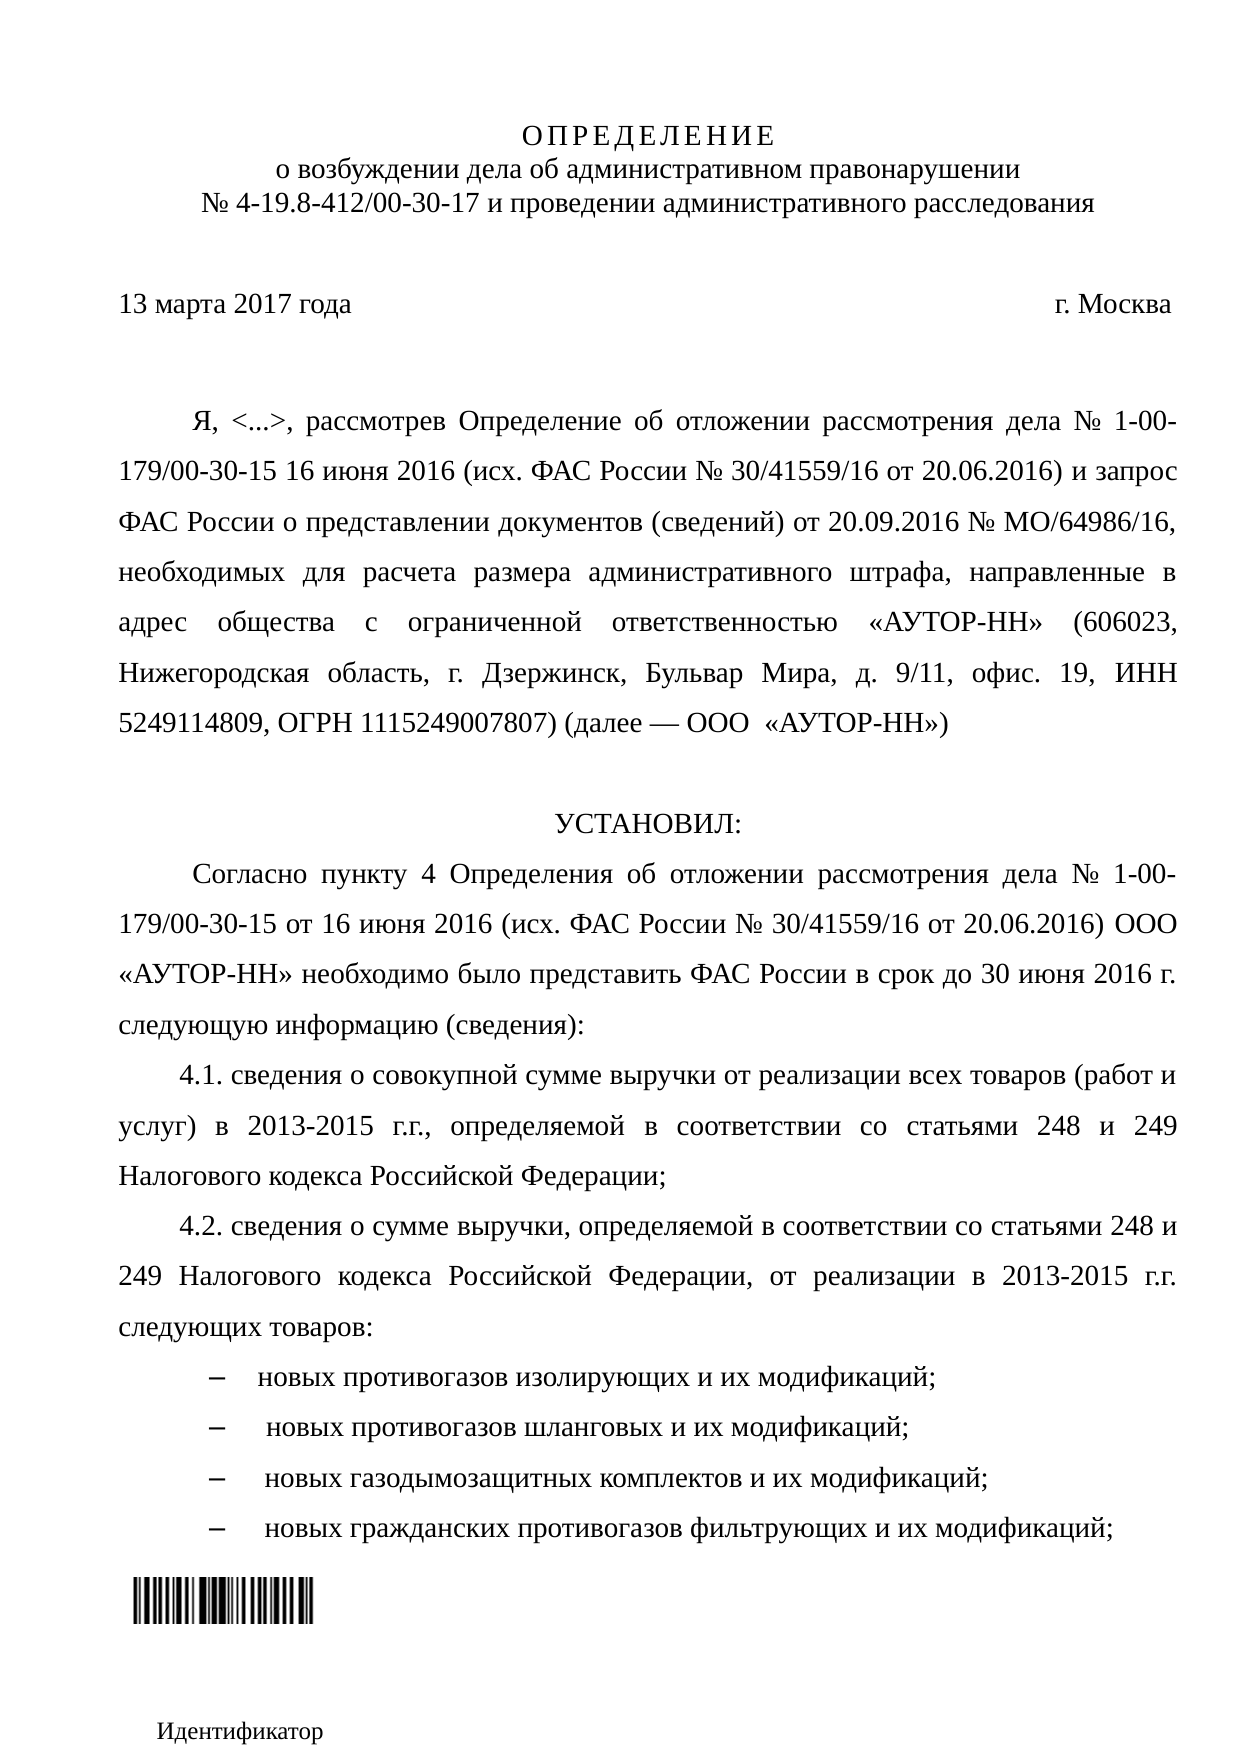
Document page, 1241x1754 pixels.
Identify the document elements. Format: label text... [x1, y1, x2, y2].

list новых противогазов шланговых и их модификаций; [118, 1409, 1177, 1443]
text 4.2. сведения о сумме выручки, определяемой в соответствии со статьями 248 и 249 Налогового кодекса Российской Федерации, от реализации в 2013-2015 г.г. следующих товаров: [118, 1208, 1177, 1342]
text Согласно пункту 4 Определения об отложении рассмотрения дела № 1-00-179/00-30-15 от 16 июня 2016 (исх. ФАС России № 30/41559/16 от 20.06.2016) ООО «АУТОР-НН» необходимо было представить ФАС России в срок до 30 июня 2016 г. следующую информацию (сведения): [118, 856, 1178, 1041]
list новых гражданских противогазов фильтрующих и их модификаций; [117, 1510, 1177, 1544]
text 13 марта 2017 года г. Москва [118, 286, 1178, 319]
text 4.1. сведения о совокупной сумме выручки от реализации всех товаров (работ и услуг) в 2013-2015 г.г., определяемой в соответствии со статьями 248 и 249 Налогового кодекса Российской Федерации; [118, 1057, 1177, 1191]
text № 4-19.8-412/00-30-17 и проведении административного расследования [118, 185, 1178, 219]
text Я, <...>, рассмотрев Определение об отложении рассмотрения дела № 1-00-179/00-30-15 16 июня 2016 (исх. ФАС России № 30/41559/16 от 20.06.2016) и запрос ФАС России о представлении документов (сведений) от 20.09.2016 № МО/64986/16, необходимых для расчета размера административного штрафа, направленные в адрес общества с ограниченной ответственностью «АУТОР-НН» (606023, Нижегородская область, г. Дзержинск, Бульвар Мира, д. 9/11, офис. 19, ИНН 5249114809, ОГРН 1115249007807) (далее — ООО «АУТОР-НН») [118, 403, 1178, 739]
list новых газодымозащитных комплектов и их модификаций; [117, 1460, 1177, 1494]
text о возбуждении дела об административном правонарушении [118, 152, 1178, 185]
text УСТАНОВИЛ: [118, 806, 1178, 839]
text ОПРЕДЕЛЕНИЕ [118, 118, 1178, 152]
list новых противогазов изолирующих и их модификаций; [184, 1359, 1177, 1393]
picture [118, 1577, 331, 1624]
